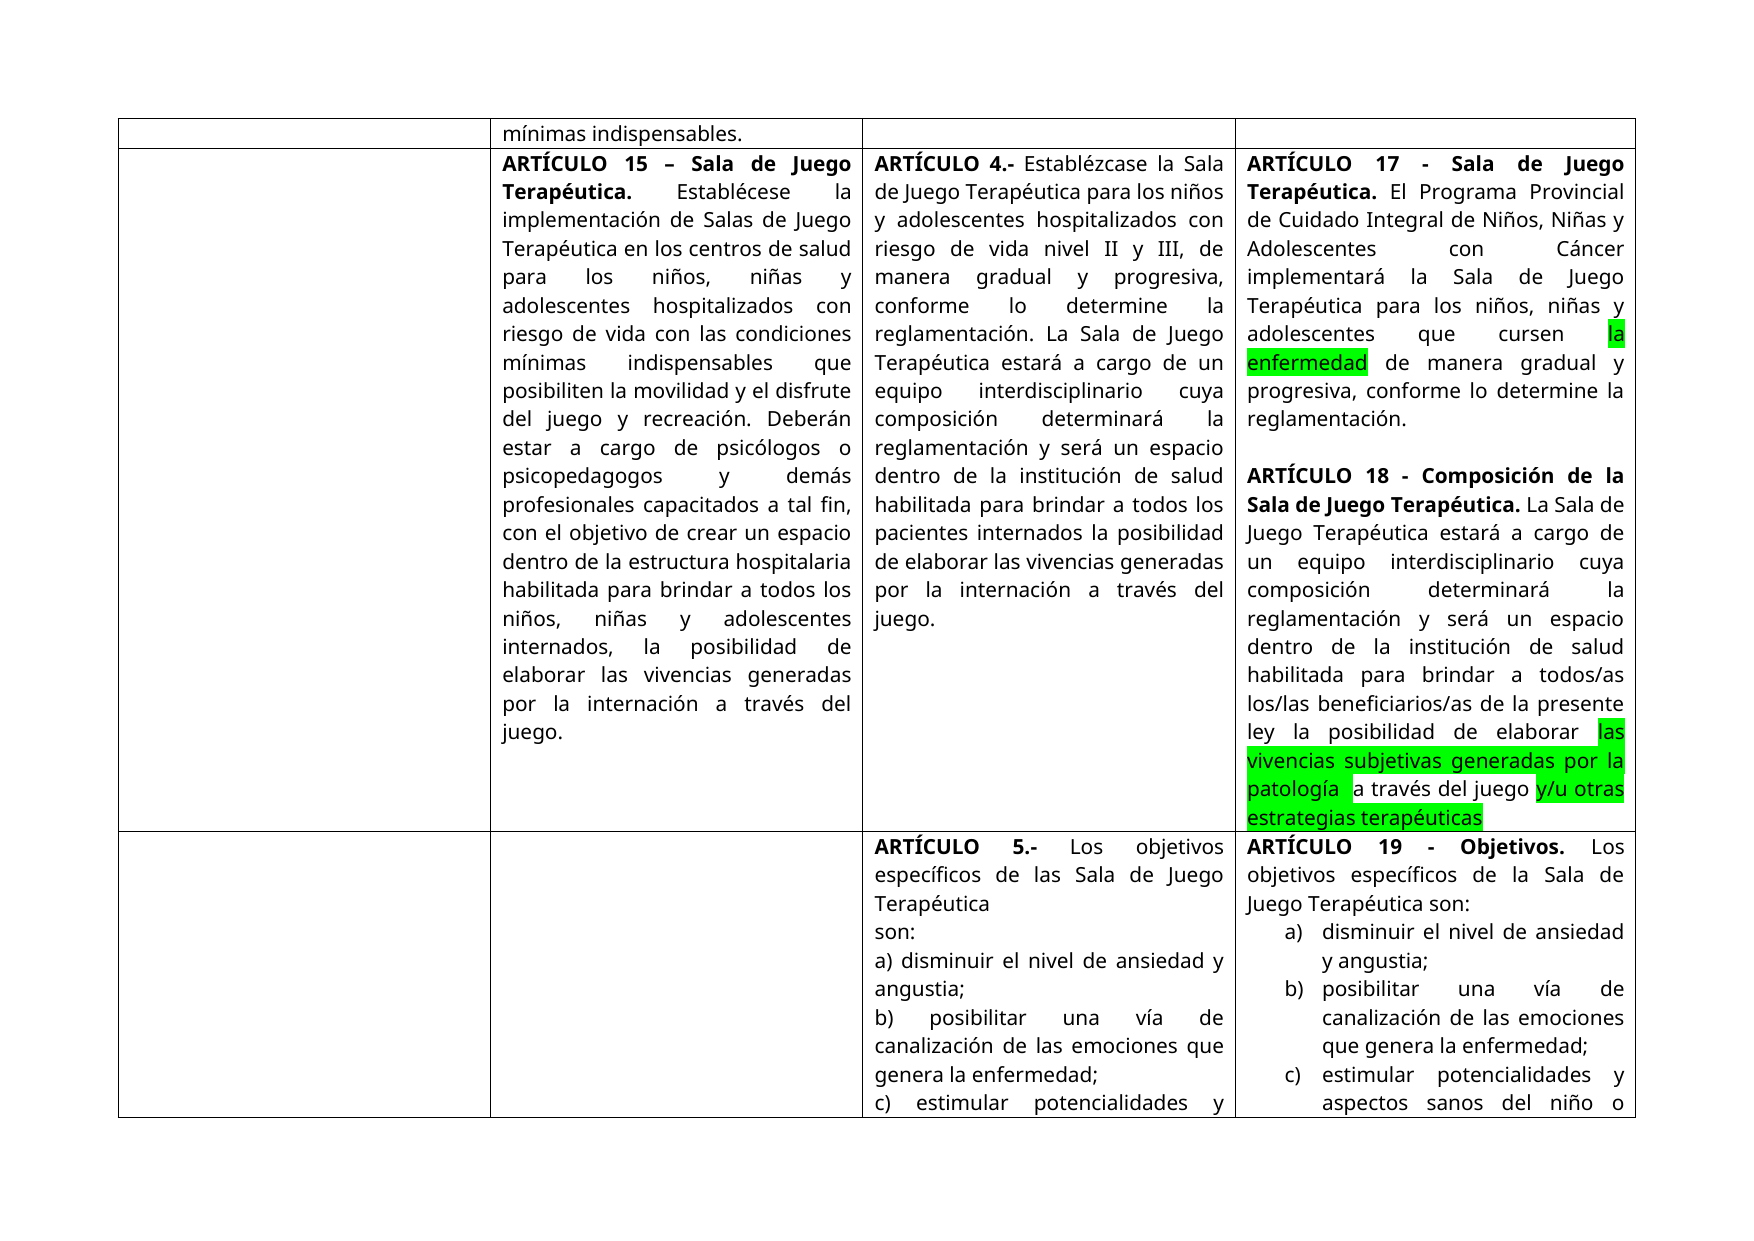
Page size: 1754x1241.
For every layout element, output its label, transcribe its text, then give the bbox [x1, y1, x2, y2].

table_cell ARTÍCULO 17 - Sala de Juego Terapéutica. El Programa Provincial de Cuidado Integral de Niños, Niñas y Adolescentes con Cáncer implementará la Sala de Juego Terapéutica para los niños, niñas y adolescentes que cursen la enfermedad de manera gradual y progresiva, conforme lo determine la reglamentación. ARTÍCULO 18 - Composición de la Sala de Juego Terapéutica. La Sala de Juego Terapéutica estará a cargo de un equipo interdisciplinario cuya composición determinará la reglamentación y será un espacio dentro de la institución de salud habilitada para brindar a todos/as los/las beneficiarios/as de la presente ley la posibilidad de elaborar las vivencias subjetivas generadas por la patología a través del juego y/u otras estrategias terapéuticas [1236, 149, 1635, 831]
table_cell [119, 149, 490, 831]
table_cell [119, 119, 490, 148]
table_cell [119, 832, 490, 1117]
table_cell ARTÍCULO 4.- Establézcase la Sala de Juego Terapéutica para los niños y adolescentes hospitalizados con riesgo de vida nivel II y III, de manera gradual y progresiva, conforme lo determine la reglamentación. La Sala de Juego Terapéutica estará a cargo de un equipo interdisciplinario cuya composición determinará la reglamentación y será un espacio dentro de la institución de salud habilitada para brindar a todos los pacientes internados la posibilidad de elaborar las vivencias generadas por la internación a través del juego. [863, 149, 1235, 831]
table_cell [491, 832, 862, 1117]
table_cell [863, 119, 1235, 148]
table_cell ARTÍCULO 5.- Los objetivos específicos de las Sala de Juego Terapéutica son: a) disminuir el nivel de ansiedad y angustia; b) posibilitar una vía de canalización de las emociones que genera la enfermedad; c) estimular potencialidades y [863, 832, 1235, 1117]
table_cell ARTÍCULO 19 - Objetivos. Los objetivos específicos de la Sala de Juego Terapéutica son: disminuir el nivel de ansiedad y angustia; posibilitar una vía de canalización de las emociones que genera la enfermedad; estimular potencialidades y aspectos sanos del niño o adolescente y su familia; dotar de sentido para el paciente algunas actividades que antes rechazaba; mejorar las expectativas del paciente respecto de su recuperación, buscando relativizar el impacto negativo que la enfermedad tiene en su vida; facilitar el desarrollo de una buena relación terapéutica con los profesionales del Hospital y el núcleo familiar; lograr una mejora en el diagnóstico; y, realizar psicoprofilaxis quirúrgica. [1236, 832, 1635, 1117]
table_cell [1236, 119, 1635, 148]
table_cell ARTÍCULO 15 – Sala de Juego Terapéutica. Establécese la implementación de Salas de Juego Terapéutica en los centros de salud para los niños, niñas y adolescentes hospitalizados con riesgo de vida con las condiciones mínimas indispensables que posibiliten la movilidad y el disfrute del juego y recreación. Deberán estar a cargo de psicólogos o psicopedagogos y demás profesionales capacitados a tal fin, con el objetivo de crear un espacio dentro de la estructura hospitalaria habilitada para brindar a todos los niños, niñas y adolescentes internados, la posibilidad de elaborar las vivencias generadas por la internación a través del juego. [491, 149, 862, 831]
table_cell mínimas indispensables. [491, 119, 862, 148]
